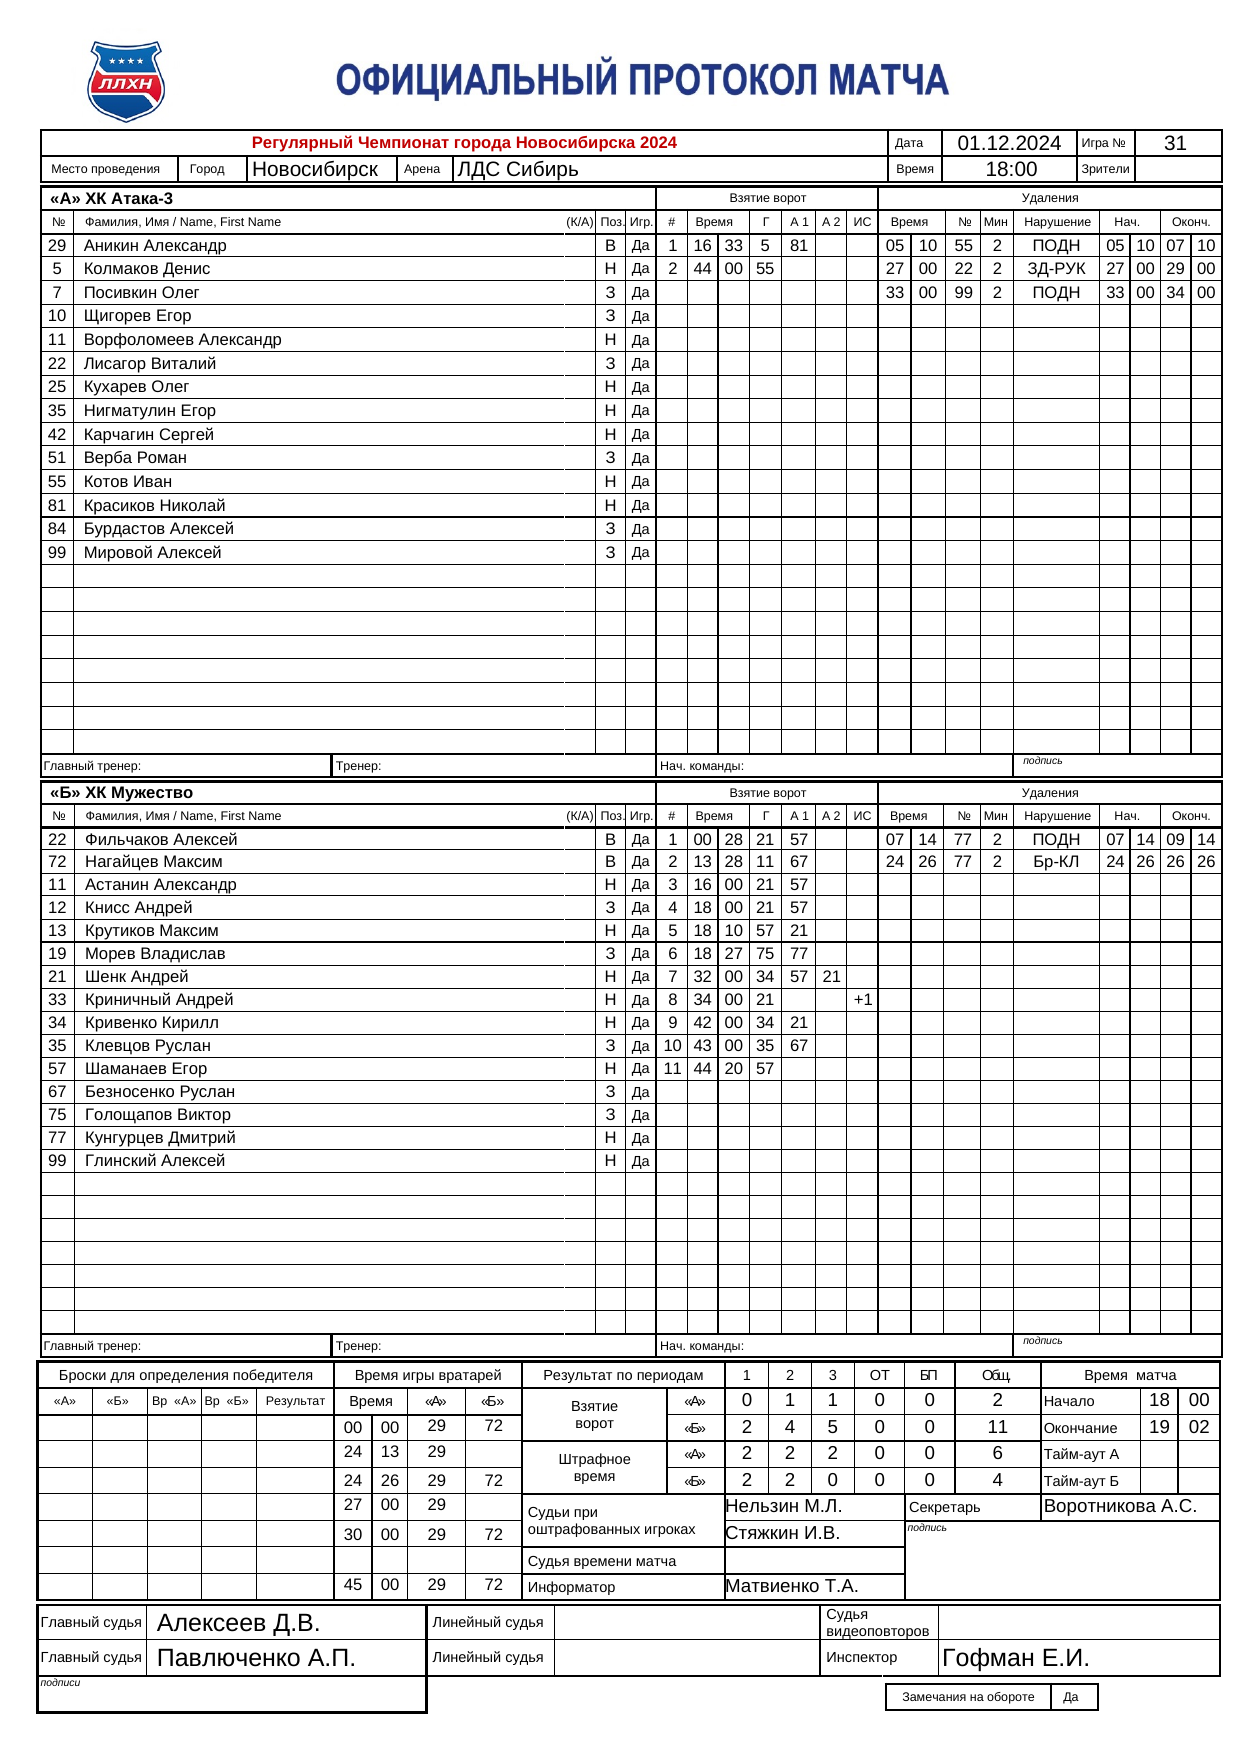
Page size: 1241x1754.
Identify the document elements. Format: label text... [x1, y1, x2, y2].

table_cell [42, 565, 73, 587]
table_cell [1161, 707, 1190, 729]
table_cell [847, 1173, 877, 1195]
table_cell [912, 541, 945, 564]
table_cell [879, 1012, 910, 1033]
table_cell [912, 470, 945, 493]
table_cell [944, 989, 980, 1011]
table_cell [1131, 305, 1160, 327]
table_cell Н [596, 423, 625, 445]
table_cell [42, 659, 73, 682]
table_cell [816, 612, 846, 634]
table_cell [1161, 494, 1190, 516]
table_cell 34 [688, 989, 717, 1011]
table_cell [879, 730, 910, 753]
table_cell [565, 1127, 595, 1149]
table_cell Нач. [1100, 805, 1160, 826]
table_cell Да [626, 829, 655, 849]
table_cell [782, 989, 815, 1011]
table_cell ЛДС Сибирь [454, 157, 887, 181]
table_cell 18 [688, 920, 717, 941]
table_cell 07 [879, 829, 910, 849]
table_cell [1161, 1058, 1190, 1079]
table_cell [74, 636, 564, 658]
table_cell [1161, 1035, 1190, 1057]
table_cell [912, 1127, 943, 1149]
table_cell [847, 612, 877, 634]
table_cell [1192, 966, 1221, 987]
table_cell [565, 257, 595, 280]
table_cell [1192, 494, 1221, 516]
table_cell «Б» [93, 1389, 147, 1413]
table_cell № [946, 211, 980, 233]
table_cell «А» [668, 1442, 724, 1467]
table_cell [1131, 1242, 1160, 1264]
table_cell [657, 1242, 687, 1264]
table_cell [946, 588, 980, 611]
table_cell [1192, 1196, 1221, 1218]
table_cell [657, 636, 687, 658]
table_cell [688, 565, 717, 587]
table_cell Мировой Алексей [74, 541, 564, 564]
table_cell З [596, 518, 625, 540]
table_cell [1100, 1104, 1129, 1126]
table_cell З [596, 1035, 625, 1057]
table_cell [1192, 1012, 1221, 1033]
table_cell [782, 1104, 815, 1126]
table_cell [912, 1081, 943, 1103]
table_cell [1192, 1311, 1221, 1333]
table_cell [750, 305, 781, 327]
table_cell [626, 659, 655, 682]
table_cell [1161, 1219, 1190, 1241]
table_cell 35 [42, 399, 73, 422]
table_cell [75, 1196, 564, 1218]
table_cell [1131, 966, 1160, 987]
table_cell [657, 1219, 687, 1241]
table_cell [1014, 1127, 1099, 1149]
table_cell [688, 328, 717, 351]
table_cell 1 [769, 1389, 811, 1413]
table_cell [688, 376, 717, 398]
table_cell [1161, 683, 1190, 706]
table_cell [1014, 659, 1099, 682]
table_cell [1192, 707, 1221, 729]
table_cell Нарушение [1014, 211, 1099, 233]
table_cell [1014, 352, 1099, 374]
table_cell 1 [812, 1389, 854, 1413]
table_cell (К/А) [565, 805, 595, 826]
table_cell [93, 1468, 147, 1493]
table_cell 2 [981, 235, 1013, 256]
table_cell [981, 1127, 1013, 1149]
table_cell [565, 399, 595, 422]
table_cell [1192, 659, 1221, 682]
table_cell [912, 352, 945, 374]
table_cell [879, 1219, 910, 1241]
table_cell 4 [769, 1415, 811, 1440]
table_cell 2 [726, 1415, 768, 1440]
table_cell [782, 1288, 815, 1310]
table_cell Н [596, 494, 625, 516]
table_cell [1131, 470, 1160, 493]
table_cell [1161, 1012, 1190, 1033]
table_cell [657, 1173, 687, 1195]
table_cell [1100, 518, 1129, 540]
table_cell Тренер: [333, 755, 655, 776]
table_header Замечания на обороте [887, 1685, 1050, 1709]
table_cell [1014, 1035, 1099, 1057]
table_cell 57 [750, 920, 781, 941]
table_cell [847, 966, 877, 987]
table_cell Красиков Николай [74, 494, 564, 516]
table_cell [1161, 1081, 1190, 1103]
table_cell [42, 1311, 74, 1333]
table_cell [1161, 446, 1190, 469]
table_cell [782, 541, 815, 564]
table_cell ИС [847, 211, 877, 233]
table_cell Главный судья [39, 1640, 146, 1675]
table_cell [847, 1012, 877, 1033]
table_cell 81 [42, 494, 73, 516]
table_cell [1192, 1081, 1221, 1103]
table_cell [816, 683, 846, 706]
table_cell [1014, 896, 1099, 918]
table_cell [816, 352, 846, 374]
table_cell [1100, 470, 1129, 493]
table_cell Да [626, 423, 655, 445]
table_cell [688, 707, 717, 729]
table_cell [1100, 1150, 1129, 1172]
table_cell [39, 1494, 92, 1520]
table_cell [565, 1150, 595, 1172]
table_cell 29 [408, 1494, 465, 1520]
table_cell Время [889, 157, 941, 181]
table_cell [912, 612, 945, 634]
table_cell Нач. [1100, 211, 1160, 233]
table_cell [626, 612, 655, 634]
table_cell [1100, 683, 1129, 706]
table_cell 00 [719, 1012, 749, 1033]
table_cell [912, 659, 945, 682]
table_cell 5 [750, 235, 781, 256]
table_cell [912, 920, 943, 941]
table_cell [816, 470, 846, 493]
table_cell [1100, 1081, 1129, 1103]
table_cell 11 [956, 1415, 1040, 1440]
table_cell [565, 541, 595, 564]
table_cell [1014, 1058, 1099, 1079]
table_cell [1131, 943, 1160, 964]
table_cell [657, 683, 687, 706]
table_cell [719, 376, 749, 398]
table_cell [912, 1035, 943, 1057]
table_cell [1192, 1058, 1221, 1079]
table_cell ПОДН [1014, 829, 1099, 849]
table_cell [879, 328, 910, 351]
table_cell Матвиенко Т.А. [726, 1575, 904, 1599]
table_cell [1192, 730, 1221, 753]
table_cell [1192, 1288, 1221, 1310]
table_cell [688, 399, 717, 422]
table_cell [879, 1104, 910, 1126]
table_cell Безносенко Руслан [75, 1081, 564, 1103]
table_cell [1192, 328, 1221, 351]
table_cell [816, 328, 846, 351]
table_cell [626, 588, 655, 611]
table_cell [847, 896, 877, 918]
table_cell [782, 281, 815, 303]
table_cell Судьи при оштрафованных игроках [523, 1495, 724, 1546]
table_cell «А» [408, 1389, 465, 1413]
table_cell [1161, 1311, 1190, 1333]
table_cell [466, 1547, 521, 1573]
table_cell [596, 1265, 625, 1287]
table_cell [565, 518, 595, 540]
table_cell 45 [335, 1574, 371, 1599]
table_cell [1161, 565, 1190, 587]
table_cell [847, 1242, 877, 1264]
table_cell [1192, 920, 1221, 941]
table_cell [816, 1058, 846, 1079]
table_cell [74, 565, 564, 587]
table_cell [816, 1035, 846, 1057]
table_cell [912, 399, 945, 422]
table_cell 07 [1161, 235, 1190, 256]
table_cell [1131, 446, 1160, 469]
table_cell [1192, 612, 1221, 634]
table_cell [596, 588, 625, 611]
table_cell [782, 707, 815, 729]
table_cell [657, 565, 687, 587]
table_cell [1141, 1468, 1177, 1493]
table_cell [944, 1150, 980, 1172]
table_cell 6 [657, 943, 687, 964]
table_cell Н [596, 257, 625, 280]
table_cell Тренер: [333, 1335, 655, 1356]
table_cell [912, 328, 945, 351]
table_cell [883, 1677, 1220, 1681]
table_cell [202, 1468, 256, 1493]
table_cell [1014, 920, 1099, 941]
table_cell 00 [719, 966, 749, 987]
table_cell Да [626, 257, 655, 280]
table_cell 24 [335, 1468, 371, 1493]
table_cell [816, 1288, 846, 1310]
table_cell 11 [750, 850, 781, 872]
table_cell [912, 1196, 943, 1218]
table_cell 00 [1131, 257, 1160, 280]
table_cell [1161, 518, 1190, 540]
table_cell [847, 518, 877, 540]
table_cell [750, 636, 781, 658]
table_cell [657, 423, 687, 445]
table_header 2 [769, 1363, 811, 1387]
table_cell [1192, 943, 1221, 964]
table_cell [1192, 1035, 1221, 1057]
table_cell [565, 565, 595, 587]
table_cell Да [626, 1104, 655, 1126]
table_cell [688, 1311, 717, 1333]
table_cell [879, 305, 910, 327]
table_cell Да [626, 305, 655, 327]
table_cell 30 [335, 1521, 371, 1546]
table_cell [750, 565, 781, 587]
table_header Результат по периодам [523, 1363, 724, 1387]
table_cell [1161, 399, 1190, 422]
table_cell 19 [42, 943, 74, 964]
table_cell [657, 305, 687, 327]
table_cell 67 [782, 850, 815, 872]
table_cell Да [626, 943, 655, 964]
table_cell [1014, 683, 1099, 706]
table_cell Воротникова А.С. [1042, 1495, 1219, 1520]
table_cell Глинский Алексей [75, 1150, 564, 1172]
table_cell [1014, 966, 1099, 987]
table_cell Тайм-аут А [1042, 1441, 1140, 1467]
table_cell [1100, 943, 1129, 964]
table_cell [981, 446, 1013, 469]
table_cell [816, 829, 846, 849]
table_cell [688, 730, 717, 753]
table_header 1 [726, 1363, 768, 1387]
table_cell Время [335, 1389, 407, 1413]
table_cell [719, 1265, 749, 1287]
table_cell [816, 850, 846, 872]
table_cell 6 [956, 1442, 1040, 1467]
table_cell [912, 1265, 943, 1287]
table_cell [782, 352, 815, 374]
table_cell Бр-КЛ [1014, 850, 1099, 872]
table_cell [782, 399, 815, 422]
table_cell [879, 1288, 910, 1310]
table_cell Аникин Александр [74, 235, 564, 256]
table_cell [565, 1081, 595, 1103]
table_cell [1014, 989, 1099, 1011]
table_cell [42, 707, 73, 729]
table_cell [565, 1058, 595, 1079]
table_cell З [596, 896, 625, 918]
table_cell [847, 874, 877, 895]
table_cell [816, 920, 846, 941]
table_cell [565, 281, 595, 303]
table_cell [944, 1035, 980, 1057]
table_cell [1100, 1127, 1129, 1149]
table_cell [879, 683, 910, 706]
table_cell [946, 328, 980, 351]
table_cell Мин [981, 805, 1013, 826]
table_cell Гофман Е.И. [939, 1640, 1219, 1675]
table_cell [719, 612, 749, 634]
table_cell [565, 1173, 595, 1195]
table_cell [565, 1104, 595, 1126]
table_cell Игр. [626, 211, 655, 233]
table_cell [946, 659, 980, 682]
table_cell [944, 1242, 980, 1264]
table_cell [782, 636, 815, 658]
table_cell Взятие ворот [523, 1389, 666, 1440]
table_cell Верба Роман [74, 446, 564, 469]
table_cell [912, 1173, 943, 1195]
table_cell [1131, 518, 1160, 540]
table_cell [719, 565, 749, 587]
table_cell 27 [719, 943, 749, 964]
table_cell [879, 1311, 910, 1333]
table_cell Да [626, 399, 655, 422]
table_cell [74, 659, 564, 682]
table_cell Окончание [1042, 1415, 1140, 1440]
table_cell [565, 943, 595, 964]
table_cell А 1 [782, 805, 815, 826]
table_cell [981, 352, 1013, 374]
table_cell [565, 1219, 595, 1241]
table_cell Нигматулин Егор [74, 399, 564, 422]
table_cell Главный тренер: [42, 755, 330, 776]
table_cell [565, 494, 595, 516]
table_cell Щигорев Егор [74, 305, 564, 327]
table_cell Нач. команды: [657, 1335, 1012, 1356]
table_cell 24 [879, 850, 910, 872]
table_cell [1131, 989, 1160, 1011]
table_cell Да [626, 281, 655, 303]
table_cell [847, 1196, 877, 1218]
table_cell [688, 1219, 717, 1241]
table_cell 0 [905, 1415, 954, 1440]
table_cell [1161, 541, 1190, 564]
table_cell [657, 588, 687, 611]
table_cell «А» [39, 1389, 92, 1413]
table_cell [688, 470, 717, 493]
table_cell [750, 352, 781, 374]
table_cell 4 [956, 1468, 1040, 1493]
table_cell [816, 518, 846, 540]
table_cell 14 [1131, 829, 1160, 849]
table_cell [626, 683, 655, 706]
table_cell [944, 1127, 980, 1149]
table_cell [816, 494, 846, 516]
table_cell 5 [812, 1415, 854, 1440]
table_cell [1161, 989, 1190, 1011]
table_cell [257, 1468, 333, 1493]
table_cell Котов Иван [74, 470, 564, 493]
table_cell [1014, 328, 1099, 351]
table_cell [981, 305, 1013, 327]
table_cell 00 [335, 1416, 371, 1440]
table_cell [565, 874, 595, 895]
table_cell 21 [750, 989, 781, 1011]
table_cell Мин [981, 211, 1013, 233]
table_cell [1131, 494, 1160, 516]
table_cell Линейный судья [428, 1640, 554, 1675]
table_cell 99 [946, 281, 980, 303]
table_cell 34 [750, 966, 781, 987]
table_cell [981, 1150, 1013, 1172]
table_cell [847, 1058, 877, 1079]
table_cell Тайм-аут Б [1042, 1468, 1140, 1493]
table_cell [816, 1196, 846, 1218]
table_cell [879, 588, 910, 611]
table_cell [688, 683, 717, 706]
table_cell [912, 1288, 943, 1310]
table_cell А 2 [816, 805, 846, 826]
table_cell [719, 1219, 749, 1241]
table_cell [782, 1219, 815, 1241]
table_cell Да [626, 1035, 655, 1057]
table_cell 33 [879, 281, 910, 303]
table_cell [847, 470, 877, 493]
table_cell [1014, 636, 1099, 658]
table_cell [816, 989, 846, 1011]
table_cell 11 [42, 874, 74, 895]
table_cell 00 [1131, 281, 1160, 303]
table_cell [565, 305, 595, 327]
table_cell [657, 470, 687, 493]
table_cell 55 [946, 235, 980, 256]
table_cell 32 [688, 966, 717, 987]
table_cell [1131, 730, 1160, 753]
table_cell [657, 281, 687, 303]
table_cell 25 [42, 376, 73, 398]
table_cell [657, 541, 687, 564]
table_cell [981, 1104, 1013, 1126]
table_cell [657, 612, 687, 634]
table_cell [912, 494, 945, 516]
table_cell [688, 1173, 717, 1195]
table_cell [946, 707, 980, 729]
table_cell 57 [782, 829, 815, 849]
table_cell [912, 943, 943, 964]
table_cell [657, 1265, 687, 1287]
table_cell [565, 989, 595, 1011]
table_cell [1100, 376, 1129, 398]
table_cell [1100, 1196, 1129, 1218]
table_cell [1100, 446, 1129, 469]
table_cell [847, 305, 877, 327]
table_cell 77 [42, 1127, 74, 1149]
table_cell [944, 1196, 980, 1218]
table_cell 29 [408, 1574, 465, 1599]
table_cell [782, 1311, 815, 1333]
table_cell [1100, 588, 1129, 611]
table_cell 26 [912, 850, 943, 872]
table_cell [1131, 1035, 1160, 1057]
table_cell [626, 565, 655, 587]
table_cell [946, 565, 980, 587]
table_cell [657, 1104, 687, 1126]
table_cell [1100, 565, 1129, 587]
table_cell [847, 850, 877, 872]
table_cell [148, 1441, 201, 1467]
table_cell [688, 541, 717, 564]
table_cell 35 [750, 1035, 781, 1057]
table_cell [565, 730, 595, 753]
table_cell [657, 1150, 687, 1172]
table_cell [1161, 305, 1190, 327]
table_cell [148, 1416, 201, 1440]
table_cell [1131, 659, 1160, 682]
table_cell [719, 470, 749, 493]
table_cell [565, 328, 595, 351]
table_cell [944, 1012, 980, 1033]
table_cell [946, 305, 980, 327]
table_cell [750, 470, 781, 493]
table_cell [750, 1127, 781, 1149]
table_cell [1161, 1265, 1190, 1287]
table_cell [148, 1494, 201, 1520]
table_cell [75, 1311, 564, 1333]
table_cell [565, 707, 595, 729]
table_cell [257, 1574, 333, 1599]
table_cell [1192, 470, 1221, 493]
table_cell [879, 352, 910, 374]
table_cell [816, 1104, 846, 1126]
table_cell 1 [657, 235, 687, 256]
table_cell [816, 896, 846, 918]
table_cell [688, 1288, 717, 1310]
table_cell [782, 470, 815, 493]
table_cell [202, 1521, 256, 1546]
table_cell «Б» [668, 1415, 724, 1440]
table_cell [93, 1494, 147, 1520]
table_cell 2 [981, 850, 1013, 872]
table_cell Крутиков Максим [75, 920, 564, 941]
table_cell Результат [257, 1389, 333, 1413]
table_cell Н [596, 989, 625, 1011]
table_cell [1131, 399, 1160, 422]
table_cell Лисагор Виталий [74, 352, 564, 374]
table_cell [719, 518, 749, 540]
table_cell [981, 470, 1013, 493]
table_cell 2 [981, 281, 1013, 303]
table_cell [782, 423, 815, 445]
table_cell З [596, 305, 625, 327]
table_cell [565, 352, 595, 374]
table_cell [944, 1311, 980, 1333]
table_cell 15 [373, 1547, 407, 1573]
table_cell [1131, 1219, 1160, 1241]
table_cell 77 [944, 850, 980, 872]
table_cell [879, 1081, 910, 1103]
table_cell [782, 494, 815, 516]
table_cell [879, 874, 910, 895]
table_cell [719, 1311, 749, 1333]
table_cell [657, 352, 687, 374]
table_cell [1014, 730, 1099, 753]
table_cell [719, 1173, 749, 1195]
table_cell [816, 305, 846, 327]
table_cell [596, 683, 625, 706]
table_cell Начало [1042, 1389, 1140, 1413]
table_cell 29 [408, 1441, 465, 1467]
table_cell З [596, 1104, 625, 1126]
table_cell [565, 376, 595, 398]
table_cell [1014, 1012, 1099, 1033]
table_cell 16 [688, 874, 717, 895]
table_cell [782, 1081, 815, 1103]
table_cell [93, 1574, 147, 1599]
table_cell Шаманаев Егор [75, 1058, 564, 1079]
table_cell 43 [688, 1035, 717, 1057]
table_cell [816, 565, 846, 587]
table_cell [847, 829, 877, 849]
table_cell [657, 518, 687, 540]
table_cell [39, 1521, 92, 1546]
table_cell 99 [42, 541, 73, 564]
table_cell 22 [42, 352, 73, 374]
table_cell [75, 1288, 564, 1310]
table_cell 2 [726, 1468, 768, 1493]
table_cell [596, 1173, 625, 1195]
table_cell Алексеев Д.В. [147, 1606, 425, 1639]
table_cell [847, 235, 877, 256]
table_cell [847, 1265, 877, 1287]
table_cell [596, 565, 625, 587]
table_cell [1014, 1150, 1099, 1172]
table_cell [626, 1242, 655, 1264]
table_cell [879, 1127, 910, 1149]
table_cell З [596, 541, 625, 564]
table_cell 81 [782, 235, 815, 256]
table_cell [1179, 1468, 1219, 1493]
table_cell «А» [668, 1389, 724, 1413]
table_cell Оконч. [1161, 211, 1221, 233]
table_cell [981, 612, 1013, 634]
table_cell [688, 612, 717, 634]
table_cell [981, 541, 1013, 564]
table_cell [688, 636, 717, 658]
table_cell 10 [1131, 235, 1160, 256]
table_cell [257, 1441, 333, 1467]
table_cell [565, 683, 595, 706]
table_cell 22 [42, 829, 74, 849]
table_cell Да [626, 446, 655, 469]
table_cell 2 [981, 257, 1013, 280]
table_cell [1014, 565, 1099, 587]
table_cell [782, 659, 815, 682]
table_cell [879, 518, 910, 540]
table_cell [148, 1521, 201, 1546]
table_cell [879, 707, 910, 729]
table_cell [626, 636, 655, 658]
table_cell [981, 636, 1013, 658]
table_cell [688, 1150, 717, 1172]
table_cell [1192, 874, 1221, 895]
table_cell (К/А) [565, 211, 595, 233]
table_cell [981, 423, 1013, 445]
table_cell 07 [1100, 829, 1129, 849]
table_cell [1100, 1311, 1129, 1333]
table_cell [750, 683, 781, 706]
table_cell 00 [1192, 281, 1221, 303]
table_cell [1131, 1173, 1160, 1195]
table_cell ПОДН [1014, 235, 1099, 256]
table_cell 13 [688, 850, 717, 872]
table_cell 10 [42, 305, 73, 327]
table_cell [719, 446, 749, 469]
table_cell [596, 1219, 625, 1241]
table_cell [847, 399, 877, 422]
table_cell Нельзин М.Л. [726, 1495, 904, 1520]
table_cell [816, 541, 846, 564]
table_cell Н [596, 1150, 625, 1172]
table_cell Да [626, 920, 655, 941]
table_cell [565, 470, 595, 493]
table_cell [879, 565, 910, 587]
table_cell [1192, 565, 1221, 587]
table_cell Время [688, 211, 749, 233]
table_cell Н [596, 874, 625, 895]
table_cell 16 [688, 235, 717, 256]
table_cell [1014, 1081, 1099, 1103]
table_cell 14 [1192, 829, 1221, 849]
table_cell [1131, 874, 1160, 895]
table_cell Да [626, 494, 655, 516]
table_cell Кривенко Кирилл [75, 1012, 564, 1033]
table_cell [1100, 1288, 1129, 1310]
table_cell 0 [726, 1389, 768, 1413]
table_cell [912, 1058, 943, 1079]
table_header Дата [889, 131, 941, 155]
table_cell 72 [466, 1574, 521, 1599]
table_cell Нагайцев Максим [75, 850, 564, 872]
table_cell 24 [335, 1441, 371, 1467]
table_cell 57 [782, 874, 815, 895]
table_cell [981, 399, 1013, 422]
table_cell Посивкин Олег [74, 281, 564, 303]
table_cell 00 [719, 1035, 749, 1057]
table_cell [879, 494, 910, 516]
table_header ОТ [855, 1363, 904, 1387]
table_cell [466, 1441, 521, 1467]
table_cell [1100, 1012, 1129, 1033]
table_cell [944, 874, 980, 895]
table_cell [981, 328, 1013, 351]
table_cell [912, 1311, 943, 1333]
table_cell [981, 1035, 1013, 1057]
table_cell [75, 1242, 564, 1264]
table_cell 29 [408, 1521, 465, 1546]
table_cell 0 [905, 1389, 954, 1413]
table_cell [726, 1548, 904, 1573]
table_cell [847, 707, 877, 729]
table_cell Карчагин Сергей [74, 423, 564, 445]
table_cell [879, 1150, 910, 1172]
table_cell [847, 1311, 877, 1333]
table_cell [1100, 659, 1129, 682]
table_cell 24 [1100, 850, 1129, 872]
table_cell 33 [719, 235, 749, 256]
table_cell [944, 1058, 980, 1079]
table_cell 67 [42, 1081, 74, 1103]
table_cell [1014, 1265, 1099, 1287]
table_cell [719, 1104, 749, 1126]
table_cell 00 [373, 1574, 407, 1599]
table_cell Да [626, 1081, 655, 1103]
table_cell [657, 1196, 687, 1218]
table_cell Н [596, 1127, 625, 1149]
table_cell [816, 446, 846, 469]
table_cell [1014, 518, 1099, 540]
table_header 31 [1136, 131, 1221, 155]
table_cell Н [596, 328, 625, 351]
table_cell 18 [1141, 1389, 1177, 1413]
table_cell [816, 1012, 846, 1033]
table_cell [1131, 920, 1160, 941]
table_cell З [596, 1081, 625, 1103]
table_cell [1141, 1441, 1177, 1467]
table_cell [1192, 1173, 1221, 1195]
table_cell [944, 920, 980, 941]
table_cell [565, 1288, 595, 1310]
table_cell [981, 874, 1013, 895]
table_cell [1161, 636, 1190, 658]
table_cell [1131, 1127, 1160, 1149]
table_cell 1 [657, 829, 687, 849]
table_cell [912, 636, 945, 658]
table_cell [565, 829, 595, 849]
table_cell [847, 352, 877, 374]
table_cell [626, 707, 655, 729]
table_cell [42, 1196, 74, 1218]
table_cell [719, 1242, 749, 1264]
table_cell 33 [1100, 281, 1129, 303]
table_cell [596, 1242, 625, 1264]
table_cell [1192, 896, 1221, 918]
table_header 01.12.2024 [943, 131, 1076, 155]
table_cell 26 [1161, 850, 1190, 872]
table_cell [816, 376, 846, 398]
table_cell [879, 1173, 910, 1195]
table_cell [1192, 1242, 1221, 1264]
table_cell [847, 494, 877, 516]
table_cell Фамилия, Имя / Name, First Name [75, 805, 565, 826]
table_cell [1161, 1288, 1190, 1310]
table_cell Секретарь [906, 1495, 1040, 1520]
table_cell [912, 518, 945, 540]
table_cell [42, 612, 73, 634]
table_header 3 [812, 1363, 854, 1387]
table_cell [42, 636, 73, 658]
table_cell [782, 305, 815, 327]
table_cell [202, 1416, 256, 1440]
table_cell [202, 1494, 256, 1520]
table_cell [1161, 1196, 1190, 1218]
table_cell Да [626, 376, 655, 398]
table_cell [1192, 541, 1221, 564]
table_cell 00 [1179, 1389, 1219, 1413]
table_cell 27 [879, 257, 910, 280]
table_cell 7 [657, 966, 687, 987]
table_cell Колмаков Денис [74, 257, 564, 280]
table_cell Да [626, 1127, 655, 1149]
table_cell [912, 683, 945, 706]
table_cell [816, 1081, 846, 1103]
table_cell [879, 399, 910, 422]
table_cell З [596, 352, 625, 374]
table_cell [565, 920, 595, 941]
table_cell [750, 612, 781, 634]
table_cell [981, 707, 1013, 729]
table_cell ИС [847, 805, 877, 826]
table_cell [1161, 470, 1190, 493]
table_cell [1192, 518, 1221, 540]
table_cell 00 [719, 874, 749, 895]
table_cell [782, 1127, 815, 1149]
table_cell [782, 376, 815, 398]
table_cell [39, 1574, 92, 1599]
table_cell [847, 659, 877, 682]
table_cell Бурдастов Алексей [74, 518, 564, 540]
table_cell [565, 1265, 595, 1287]
table_cell [981, 683, 1013, 706]
table_cell [750, 1150, 781, 1172]
table_cell [1192, 989, 1221, 1011]
table_cell [565, 1035, 595, 1057]
table_cell [1131, 328, 1160, 351]
table_cell [688, 659, 717, 682]
table_cell [42, 683, 73, 706]
table_cell 2 [812, 1442, 854, 1467]
table_cell [1131, 565, 1160, 587]
table_cell 34 [750, 1012, 781, 1033]
table_cell [750, 518, 781, 540]
table_cell Н [596, 1012, 625, 1033]
table_cell [688, 423, 717, 445]
table_cell [565, 1242, 595, 1264]
table_cell [847, 257, 877, 280]
table_cell [42, 730, 73, 753]
table_cell [1014, 1196, 1099, 1218]
table_cell В [596, 829, 625, 849]
table_cell [912, 1219, 943, 1241]
table_cell [719, 281, 749, 303]
table_cell [1161, 376, 1190, 398]
table_cell [816, 730, 846, 753]
table_cell Да [626, 518, 655, 540]
table_cell [912, 446, 945, 469]
table_cell [565, 446, 595, 469]
table_cell [1100, 399, 1129, 422]
table_cell [428, 1677, 882, 1711]
table_cell Да [626, 541, 655, 564]
table_cell [816, 399, 846, 422]
table_cell [981, 943, 1013, 964]
table_cell 5 [657, 920, 687, 941]
table_cell [912, 989, 943, 1011]
table_cell [148, 1574, 201, 1599]
table_cell Да [626, 328, 655, 351]
table_cell [1161, 943, 1190, 964]
table_cell [75, 1173, 564, 1195]
table_cell [946, 470, 980, 493]
table_cell [93, 1521, 147, 1546]
table_cell Нач. команды: [657, 755, 1012, 776]
table_cell [750, 1265, 781, 1287]
table_cell 0 [812, 1468, 854, 1493]
table_cell [750, 1173, 781, 1195]
table_cell [148, 1547, 201, 1573]
table_cell подпись [906, 1522, 1219, 1599]
table_cell [657, 730, 687, 753]
table_header Игра № [1078, 131, 1134, 155]
table_cell [596, 612, 625, 634]
table_cell [565, 896, 595, 918]
table_cell [565, 966, 595, 987]
table_cell [565, 1012, 595, 1033]
table_cell [1014, 1173, 1099, 1195]
table_cell [944, 896, 980, 918]
table_cell [782, 565, 815, 587]
table_cell [1161, 1127, 1190, 1149]
table_cell [981, 1173, 1013, 1195]
table_cell [719, 659, 749, 682]
table_cell [816, 874, 846, 895]
table_cell [93, 1441, 147, 1467]
table_cell [719, 423, 749, 445]
table_cell [1161, 352, 1190, 374]
table_cell [1014, 707, 1099, 729]
table_cell Судья видеоповторов [821, 1606, 938, 1639]
table_cell 13 [42, 920, 74, 941]
table_cell [946, 541, 980, 564]
table_cell [93, 1547, 147, 1573]
table_cell 12 [42, 896, 74, 918]
table_cell [1100, 423, 1129, 445]
table_cell [626, 730, 655, 753]
table_header Время матча [1042, 1363, 1219, 1387]
table_cell 34 [42, 1012, 74, 1033]
table_cell [688, 1127, 717, 1149]
table_cell Новосибирск [248, 157, 396, 181]
table_cell 18 [688, 896, 717, 918]
table_cell [688, 281, 717, 303]
table_cell 05 [1100, 235, 1129, 256]
table_cell 18 [688, 943, 717, 964]
table_cell [74, 730, 564, 753]
table_cell [847, 446, 877, 469]
table_cell «Б» [668, 1468, 724, 1493]
table_cell [750, 1081, 781, 1103]
table_cell [1131, 1150, 1160, 1172]
table_cell [847, 1288, 877, 1310]
table_cell [596, 1311, 625, 1333]
table_cell № [944, 805, 980, 826]
table_cell [912, 376, 945, 398]
table_cell [1131, 541, 1160, 564]
table_cell [1192, 446, 1221, 469]
table_cell [1131, 612, 1160, 634]
table_cell [565, 588, 595, 611]
table_cell [1192, 1127, 1221, 1149]
table_cell [1161, 1150, 1190, 1172]
table_cell [688, 1196, 717, 1218]
table_cell [1014, 1242, 1099, 1264]
table_cell [946, 636, 980, 658]
table_cell [1100, 1173, 1129, 1195]
table_cell [657, 1081, 687, 1103]
table_cell Поз. [596, 805, 625, 826]
table_cell [981, 989, 1013, 1011]
table_cell Место проведения [42, 157, 177, 181]
table_cell [688, 1104, 717, 1126]
table_cell [944, 1219, 980, 1241]
table_cell [816, 707, 846, 729]
table_cell [782, 518, 815, 540]
table_cell [1192, 305, 1221, 327]
table_cell [944, 1265, 980, 1287]
table_cell 28 [719, 850, 749, 872]
table_cell 72 [42, 850, 74, 872]
table_cell [626, 1173, 655, 1195]
table_cell [946, 352, 980, 374]
table_cell [879, 541, 910, 564]
table_cell [1161, 874, 1190, 895]
table_cell [42, 1265, 74, 1287]
table_cell 2 [769, 1442, 811, 1467]
table_cell 4 [657, 896, 687, 918]
table_cell Н [596, 966, 625, 987]
table_cell [74, 612, 564, 634]
table_cell подписи [39, 1677, 425, 1711]
table_cell [719, 1196, 749, 1218]
table_cell [1131, 1104, 1160, 1126]
table_cell [912, 1242, 943, 1264]
table_cell [1014, 588, 1099, 611]
table_cell 77 [944, 829, 980, 849]
table_cell [719, 730, 749, 753]
table_cell 57 [782, 896, 815, 918]
table_cell З [596, 281, 625, 303]
table_cell [1131, 683, 1160, 706]
table_cell [946, 730, 980, 753]
table_cell [816, 235, 846, 256]
table_cell [257, 1547, 333, 1573]
table_cell Да [626, 989, 655, 1011]
table_cell 0 [905, 1442, 954, 1467]
table_cell [782, 1265, 815, 1287]
table_cell Вр «А» [148, 1389, 201, 1413]
table_cell [944, 966, 980, 987]
table_cell [1014, 1288, 1099, 1310]
table_cell 02 [1179, 1415, 1219, 1440]
table_header Взятие ворот [657, 783, 877, 803]
table_cell 10 [719, 920, 749, 941]
table_cell [1100, 328, 1129, 351]
table_cell [596, 1196, 625, 1218]
table_cell Да [626, 896, 655, 918]
table_cell [75, 1265, 564, 1287]
table_cell [879, 989, 910, 1011]
table_cell [42, 1242, 74, 1264]
table_cell [1014, 1219, 1099, 1241]
table_cell [1161, 659, 1190, 682]
table_cell Да [626, 235, 655, 256]
table_cell Главный судья [39, 1606, 146, 1639]
table_cell [1014, 943, 1099, 964]
table_cell 21 [750, 874, 781, 895]
table_cell Н [596, 470, 625, 493]
table_cell [847, 281, 877, 303]
table_cell [688, 1265, 717, 1287]
table_cell [74, 588, 564, 611]
table_cell [847, 1150, 877, 1172]
table_cell [657, 707, 687, 729]
table_cell 29 [408, 1468, 465, 1493]
table_cell Н [596, 1058, 625, 1079]
table_cell 21 [782, 920, 815, 941]
table_cell [719, 1127, 749, 1149]
table_cell [1131, 1265, 1160, 1287]
table_cell [750, 1288, 781, 1310]
table_cell [1131, 352, 1160, 374]
table_cell [981, 1058, 1013, 1079]
table_cell [657, 446, 687, 469]
table_cell [565, 612, 595, 634]
table_cell [847, 1219, 877, 1241]
table_cell Астанин Александр [75, 874, 564, 895]
table_cell [1192, 352, 1221, 374]
table_cell 84 [42, 518, 73, 540]
table_cell [879, 636, 910, 658]
table_cell Клевцов Руслан [75, 1035, 564, 1057]
table_cell Время [688, 805, 749, 826]
table_cell [1161, 588, 1190, 611]
table_cell [1161, 920, 1190, 941]
table_cell [688, 305, 717, 327]
table_cell [912, 707, 945, 729]
table_cell [981, 730, 1013, 753]
table_cell [879, 423, 910, 445]
table_cell 21 [750, 896, 781, 918]
table_cell Ворфоломеев Александр [74, 328, 564, 351]
table_cell Н [596, 376, 625, 398]
table_cell [1192, 399, 1221, 422]
table_cell 11 [42, 328, 73, 351]
table_cell [782, 1196, 815, 1218]
table_cell [596, 636, 625, 658]
table_cell [912, 874, 943, 895]
table_cell [946, 494, 980, 516]
table_cell [847, 1104, 877, 1126]
table_cell [688, 352, 717, 374]
table_cell [93, 1416, 147, 1440]
table_cell 29 [42, 235, 73, 256]
table_cell [847, 376, 877, 398]
table_cell ПОДН [1014, 281, 1099, 303]
table_cell [750, 423, 781, 445]
table_cell [912, 730, 945, 753]
table_cell [981, 1081, 1013, 1103]
table_cell 05 [879, 235, 910, 256]
table_cell 00 [719, 257, 749, 280]
table_cell Время [879, 805, 943, 826]
table_cell [782, 1058, 815, 1079]
table_cell [75, 1219, 564, 1241]
table_cell 57 [782, 966, 815, 987]
table_cell 21 [42, 966, 74, 987]
table_cell [750, 1219, 781, 1241]
table_cell [39, 1416, 92, 1440]
table_cell [782, 683, 815, 706]
table_cell [750, 1311, 781, 1333]
table_cell 37 [335, 1547, 371, 1573]
table_cell [981, 1265, 1013, 1287]
table_cell [816, 1242, 846, 1264]
table_cell [1131, 707, 1160, 729]
table_cell [657, 659, 687, 682]
table_cell [1014, 376, 1099, 398]
table_cell Да [626, 966, 655, 987]
table_cell Город [179, 157, 246, 181]
table_cell Фильчаков Алексей [75, 829, 564, 849]
table_cell [981, 896, 1013, 918]
table_cell [626, 1288, 655, 1310]
table_cell [565, 1311, 595, 1333]
table_cell [847, 588, 877, 611]
table_cell [782, 328, 815, 351]
table_cell [565, 235, 595, 256]
table_cell 21 [750, 829, 781, 849]
table_cell [981, 1242, 1013, 1264]
table_cell [657, 1288, 687, 1310]
table_cell [688, 1242, 717, 1264]
table_cell [719, 1288, 749, 1310]
table_cell [816, 1219, 846, 1241]
table_cell [1192, 636, 1221, 658]
table_cell [74, 683, 564, 706]
table_cell 2 [956, 1389, 1040, 1413]
table_cell [912, 1104, 943, 1126]
table_cell [1100, 707, 1129, 729]
table_cell [565, 1196, 595, 1218]
table_cell [1161, 896, 1190, 918]
table_cell [750, 281, 781, 303]
table_cell [257, 1521, 333, 1546]
table_cell [944, 1081, 980, 1103]
table_cell [1131, 1058, 1160, 1079]
table_cell [1100, 1058, 1129, 1079]
table_cell 10 [657, 1035, 687, 1057]
table_cell [939, 1606, 1219, 1639]
table_header Да [1052, 1685, 1097, 1709]
table_cell [981, 659, 1013, 682]
table_cell [750, 541, 781, 564]
table_cell 27 [335, 1494, 371, 1520]
table_cell [847, 1081, 877, 1103]
table_cell [750, 399, 781, 422]
table_header «А» ХК Атака-3 [42, 188, 655, 209]
table_cell Да [626, 1150, 655, 1172]
table_cell [565, 423, 595, 445]
table_cell 42 [42, 423, 73, 445]
table_cell [1014, 423, 1099, 445]
table_cell [626, 1196, 655, 1218]
table_cell [1014, 470, 1099, 493]
table_cell 0 [855, 1442, 904, 1467]
table_cell 2 [657, 850, 687, 872]
table_cell [719, 305, 749, 327]
table_cell [847, 943, 877, 964]
table_cell [466, 1494, 521, 1520]
table_cell [257, 1416, 333, 1440]
table_cell [816, 659, 846, 682]
table_cell 00 [373, 1494, 407, 1520]
table_cell Нарушение [1014, 805, 1099, 826]
table_cell 2 [657, 257, 687, 280]
table_cell [1100, 636, 1129, 658]
table_cell [750, 494, 781, 516]
table_cell [1100, 612, 1129, 634]
table_cell [847, 328, 877, 351]
table_cell [944, 1173, 980, 1195]
table_cell 26 [1192, 850, 1221, 872]
table_cell [719, 399, 749, 422]
table_cell [879, 920, 910, 941]
table_cell [847, 730, 877, 753]
table_cell # [657, 211, 687, 233]
table_cell [719, 1081, 749, 1103]
table_cell [1161, 328, 1190, 351]
table_cell Н [596, 399, 625, 422]
table_cell 0 [855, 1415, 904, 1440]
table_cell [816, 257, 846, 280]
table_cell подпись [1014, 755, 1221, 776]
table_cell [750, 659, 781, 682]
table_cell 9 [657, 1012, 687, 1033]
table_cell Да [626, 352, 655, 374]
table_cell [750, 328, 781, 351]
picture [5, 28, 1179, 129]
table_cell [1100, 541, 1129, 564]
table_cell [981, 1288, 1013, 1310]
table_cell [847, 541, 877, 564]
table_cell [1131, 588, 1160, 611]
table_cell [1100, 896, 1129, 918]
table_cell [1099, 1682, 1220, 1711]
table_cell 00 [688, 829, 717, 849]
table_cell 0 [855, 1468, 904, 1493]
table_cell [1161, 423, 1190, 445]
table_cell [596, 730, 625, 753]
table_cell Оконч. [1161, 805, 1221, 826]
table_cell [719, 636, 749, 658]
table_cell 51 [42, 446, 73, 469]
table_cell [816, 1150, 846, 1172]
table_cell [946, 423, 980, 445]
table_cell [750, 1196, 781, 1218]
table_cell 55 [750, 257, 781, 280]
table_cell [912, 588, 945, 611]
table_cell [1192, 588, 1221, 611]
table_cell [912, 966, 943, 987]
table_cell [879, 1265, 910, 1287]
table_cell [981, 588, 1013, 611]
table_cell [1100, 1265, 1129, 1287]
table_cell [1100, 920, 1129, 941]
table_cell [626, 1265, 655, 1287]
table_cell [1131, 376, 1160, 398]
table_cell 8 [657, 989, 687, 1011]
table_cell [816, 1311, 846, 1333]
table_cell Да [626, 470, 655, 493]
table_cell Криничный Андрей [75, 989, 564, 1011]
table_cell [626, 1219, 655, 1241]
table_cell [1161, 1104, 1190, 1126]
table_cell Время [879, 211, 945, 233]
table_cell ЗД-РУК [1014, 257, 1099, 280]
table_cell [750, 1104, 781, 1126]
table_cell [847, 920, 877, 941]
table_cell [782, 1173, 815, 1195]
table_cell 99 [42, 1150, 74, 1172]
table_cell [657, 399, 687, 422]
table_cell [879, 446, 910, 469]
table_cell [1131, 1196, 1160, 1218]
table_cell [42, 588, 73, 611]
table_cell [879, 966, 910, 987]
table_cell [946, 446, 980, 469]
table_cell Информатор [523, 1575, 724, 1599]
table_cell 57 [42, 1058, 74, 1079]
table_cell [946, 376, 980, 398]
table_cell [1161, 612, 1190, 634]
table_cell 00 [912, 257, 945, 280]
table_cell Голощапов Виктор [75, 1104, 564, 1126]
table_cell 55 [42, 470, 73, 493]
table_cell [816, 1173, 846, 1195]
table_cell [816, 636, 846, 658]
table_cell [1161, 1173, 1190, 1195]
table_cell [1192, 376, 1221, 398]
table_cell [1100, 494, 1129, 516]
table_cell [816, 423, 846, 445]
table_cell Штрафное время [523, 1442, 666, 1493]
table_cell [202, 1574, 256, 1599]
table_cell Судья времени матча [523, 1548, 724, 1573]
table_cell [1014, 1311, 1099, 1333]
table_cell [946, 399, 980, 422]
table_cell [202, 1441, 256, 1467]
table_cell 09 [1161, 829, 1190, 849]
table_cell [879, 659, 910, 682]
table_cell 18:00 [943, 157, 1076, 181]
table_cell [782, 446, 815, 469]
table_cell 33 [42, 989, 74, 1011]
table_cell [1131, 636, 1160, 658]
table_cell Поз. [596, 211, 625, 233]
table_cell 00 [373, 1416, 407, 1440]
table_cell Зрители [1078, 157, 1134, 181]
table_cell [596, 707, 625, 729]
table_cell В [596, 850, 625, 872]
table_cell [782, 612, 815, 634]
table_cell [750, 588, 781, 611]
table_cell [626, 1311, 655, 1333]
table_cell [1014, 1104, 1099, 1126]
table_cell [657, 1127, 687, 1149]
table_cell Кухарев Олег [74, 376, 564, 398]
table_cell 2 [726, 1442, 768, 1467]
table_cell [879, 470, 910, 493]
table_header Регулярный Чемпионат города Новосибирска 2024 [42, 131, 887, 155]
table_cell [912, 896, 943, 918]
table_cell 19 [1141, 1415, 1177, 1440]
table_cell [1161, 966, 1190, 987]
table_cell [879, 943, 910, 964]
table_cell [816, 1265, 846, 1287]
table_cell Инспектор [821, 1640, 938, 1675]
table_cell [565, 850, 595, 872]
table_cell [1192, 1150, 1221, 1172]
table_cell [782, 730, 815, 753]
table_cell [42, 1288, 74, 1310]
table_cell [1014, 399, 1099, 422]
table_cell [719, 588, 749, 611]
table_cell [1100, 730, 1129, 753]
table_cell [688, 494, 717, 516]
table_cell [816, 943, 846, 964]
table_cell [912, 305, 945, 327]
table_cell 2 [769, 1468, 811, 1493]
table_cell 0 [905, 1468, 954, 1493]
table_cell 10 [1192, 235, 1221, 256]
table_cell 75 [42, 1104, 74, 1126]
table_cell [1100, 989, 1129, 1011]
table_cell [879, 1058, 910, 1079]
table_cell [981, 1196, 1013, 1218]
table_cell [39, 1441, 92, 1467]
table_cell З [596, 446, 625, 469]
table_header Удаления [879, 783, 1221, 803]
table_cell 44 [688, 1058, 717, 1079]
table_cell [1136, 157, 1221, 181]
table_cell 00 [1192, 257, 1221, 280]
table_cell [39, 1547, 92, 1573]
table_cell [1192, 423, 1221, 445]
table_cell [847, 1035, 877, 1057]
table_cell Да [626, 850, 655, 872]
table_cell Игр. [626, 805, 655, 826]
table_header Удаления [879, 188, 1221, 209]
table_cell [688, 588, 717, 611]
table_cell 10 [912, 235, 945, 256]
table_cell [816, 1127, 846, 1149]
table_cell 11 [657, 1058, 687, 1079]
table_cell [847, 683, 877, 706]
table_cell [782, 1150, 815, 1172]
table_cell [981, 1311, 1013, 1333]
table_cell 13 [373, 1441, 407, 1467]
table_cell «Б » [466, 1389, 521, 1413]
table_cell 2 [981, 829, 1013, 849]
table_cell 00 [719, 989, 749, 1011]
table_cell 28 [719, 829, 749, 849]
table_cell [1100, 305, 1129, 327]
table_cell [555, 1640, 819, 1675]
table_cell [1100, 874, 1129, 895]
table_cell [596, 659, 625, 682]
table_cell 22 [946, 257, 980, 280]
table_cell [1014, 305, 1099, 327]
table_cell [74, 707, 564, 729]
table_cell 34 [1161, 281, 1190, 303]
table_cell [42, 1173, 74, 1195]
table_cell [657, 1311, 687, 1333]
table_cell Главный тренер: [42, 1335, 330, 1356]
table_cell 42 [688, 1012, 717, 1033]
table_cell Морев Владислав [75, 943, 564, 964]
table_cell № [42, 805, 74, 826]
table_cell Да [626, 1058, 655, 1079]
table_header Общ. [956, 1363, 1040, 1387]
table_cell 00 [373, 1521, 407, 1546]
table_cell [1131, 423, 1160, 445]
table_cell [1014, 494, 1099, 516]
table_cell [981, 920, 1013, 941]
table_cell 3 [657, 874, 687, 895]
table_cell 7 [42, 281, 73, 303]
table_cell 29 [408, 1416, 465, 1440]
table_cell [847, 423, 877, 445]
table_cell 20 [719, 1058, 749, 1079]
table_cell [1161, 1242, 1190, 1264]
table_cell [719, 541, 749, 564]
table_cell [1192, 1219, 1221, 1241]
table_cell 21 [816, 966, 846, 987]
table_cell [1131, 896, 1160, 918]
table_cell [750, 446, 781, 469]
table_cell [847, 636, 877, 658]
table_cell А 2 [816, 211, 846, 233]
table_cell [657, 494, 687, 516]
table_cell Н [596, 920, 625, 941]
table_cell [719, 1150, 749, 1172]
table_cell подпись [1014, 1335, 1221, 1356]
table_cell Г [750, 805, 781, 826]
table_cell [912, 423, 945, 445]
table_cell [1192, 683, 1221, 706]
table_cell 00 [912, 281, 945, 303]
table_cell А 1 [782, 211, 815, 233]
table_cell [912, 1150, 943, 1172]
table_cell [1100, 352, 1129, 374]
table_cell [1100, 966, 1129, 987]
table_cell [981, 1012, 1013, 1033]
table_cell [657, 376, 687, 398]
table_header «Б» ХК Мужество [42, 783, 655, 803]
table_cell 75 [750, 943, 781, 964]
table_cell [816, 281, 846, 303]
table_cell [1100, 1035, 1129, 1057]
table_cell [782, 588, 815, 611]
table_cell [719, 707, 749, 729]
table_cell 0 [855, 1389, 904, 1413]
table_cell [750, 707, 781, 729]
table_cell [946, 683, 980, 706]
table_cell [879, 1196, 910, 1218]
table_cell [944, 1104, 980, 1126]
table_cell [719, 328, 749, 351]
table_cell [565, 636, 595, 658]
table_cell [719, 683, 749, 706]
table_cell [879, 612, 910, 634]
table_cell 72 [466, 1468, 521, 1493]
table_cell Арена [398, 157, 452, 181]
table_cell [1131, 1288, 1160, 1310]
table_cell [555, 1606, 819, 1639]
table_header Время игры вратарей [335, 1363, 521, 1387]
table_cell 35 [42, 1035, 74, 1057]
table_cell [879, 1242, 910, 1264]
table_cell [257, 1494, 333, 1520]
table_cell 57 [750, 1058, 781, 1079]
table_header Взятие ворот [657, 188, 877, 209]
table_cell Павлюченко А.П. [147, 1640, 425, 1675]
table_cell 5 [42, 257, 73, 280]
table_cell Да [626, 1012, 655, 1033]
table_cell 44 [688, 257, 717, 280]
table_cell [1179, 1441, 1219, 1467]
table_cell [981, 494, 1013, 516]
table_cell [1192, 1104, 1221, 1126]
table_cell 29 [408, 1547, 465, 1573]
table_cell [1014, 612, 1099, 634]
table_cell [1131, 1311, 1160, 1333]
table_cell # [657, 805, 687, 826]
table_cell [879, 376, 910, 398]
table_cell Стяжкин И.В. [726, 1521, 904, 1546]
table_cell [1161, 730, 1190, 753]
table_cell Фамилия, Имя / Name, First Name [74, 211, 565, 233]
table_cell Да [626, 874, 655, 895]
table_cell [1014, 446, 1099, 469]
table_cell [816, 588, 846, 611]
table_cell [1131, 1081, 1160, 1103]
table_cell [981, 1219, 1013, 1241]
table_cell [1100, 1242, 1129, 1264]
table_cell [688, 518, 717, 540]
table_cell [782, 1242, 815, 1264]
table_cell +1 [847, 989, 877, 1011]
table_cell [657, 328, 687, 351]
table_cell [944, 943, 980, 964]
table_cell Шенк Андрей [75, 966, 564, 987]
table_cell [148, 1468, 201, 1493]
table_cell В [596, 235, 625, 256]
table_cell [981, 518, 1013, 540]
table_cell Вр «Б» [202, 1389, 256, 1413]
table_cell [782, 257, 815, 280]
table_cell 72 [466, 1416, 521, 1440]
table_cell Линейный судья [428, 1606, 554, 1639]
table_cell 26 [373, 1468, 407, 1493]
table_cell Книсс Андрей [75, 896, 564, 918]
table_cell Г [750, 211, 781, 233]
table_cell З [596, 943, 625, 964]
table_cell [981, 376, 1013, 398]
table_cell [42, 1219, 74, 1241]
table_cell [565, 659, 595, 682]
table_cell 00 [719, 896, 749, 918]
table_cell 77 [782, 943, 815, 964]
table_cell Кунгурцев Дмитрий [75, 1127, 564, 1149]
table_cell 29 [1161, 257, 1190, 280]
table_cell [1192, 1265, 1221, 1287]
table_cell [750, 1242, 781, 1264]
table_cell [1100, 1219, 1129, 1241]
table_cell [946, 612, 980, 634]
table_cell № [42, 211, 73, 233]
table_cell [688, 446, 717, 469]
table_header Броски для определения победителя [39, 1363, 333, 1387]
table_cell [596, 1288, 625, 1310]
table_cell [688, 1081, 717, 1103]
table_cell 27 [1100, 257, 1129, 280]
table_cell [1014, 541, 1099, 564]
table_cell [847, 565, 877, 587]
table_cell 21 [782, 1012, 815, 1033]
table_cell [879, 1035, 910, 1057]
table_cell [750, 376, 781, 398]
table_cell [202, 1547, 256, 1573]
table_cell [39, 1468, 92, 1493]
table_header БП [905, 1363, 954, 1387]
table_cell [1131, 1012, 1160, 1033]
table_cell 67 [782, 1035, 815, 1057]
table_cell [981, 565, 1013, 587]
table_cell [719, 494, 749, 516]
table_cell 26 [1131, 850, 1160, 872]
table_cell [719, 352, 749, 374]
table_cell [912, 565, 945, 587]
table_cell [981, 966, 1013, 987]
table_cell [912, 1012, 943, 1033]
table_cell [1014, 874, 1099, 895]
table_cell [944, 1288, 980, 1310]
table_cell 14 [912, 829, 943, 849]
table_cell [946, 518, 980, 540]
table_cell [879, 896, 910, 918]
table_cell [750, 730, 781, 753]
table_cell 72 [466, 1521, 521, 1546]
table_cell [847, 1127, 877, 1149]
